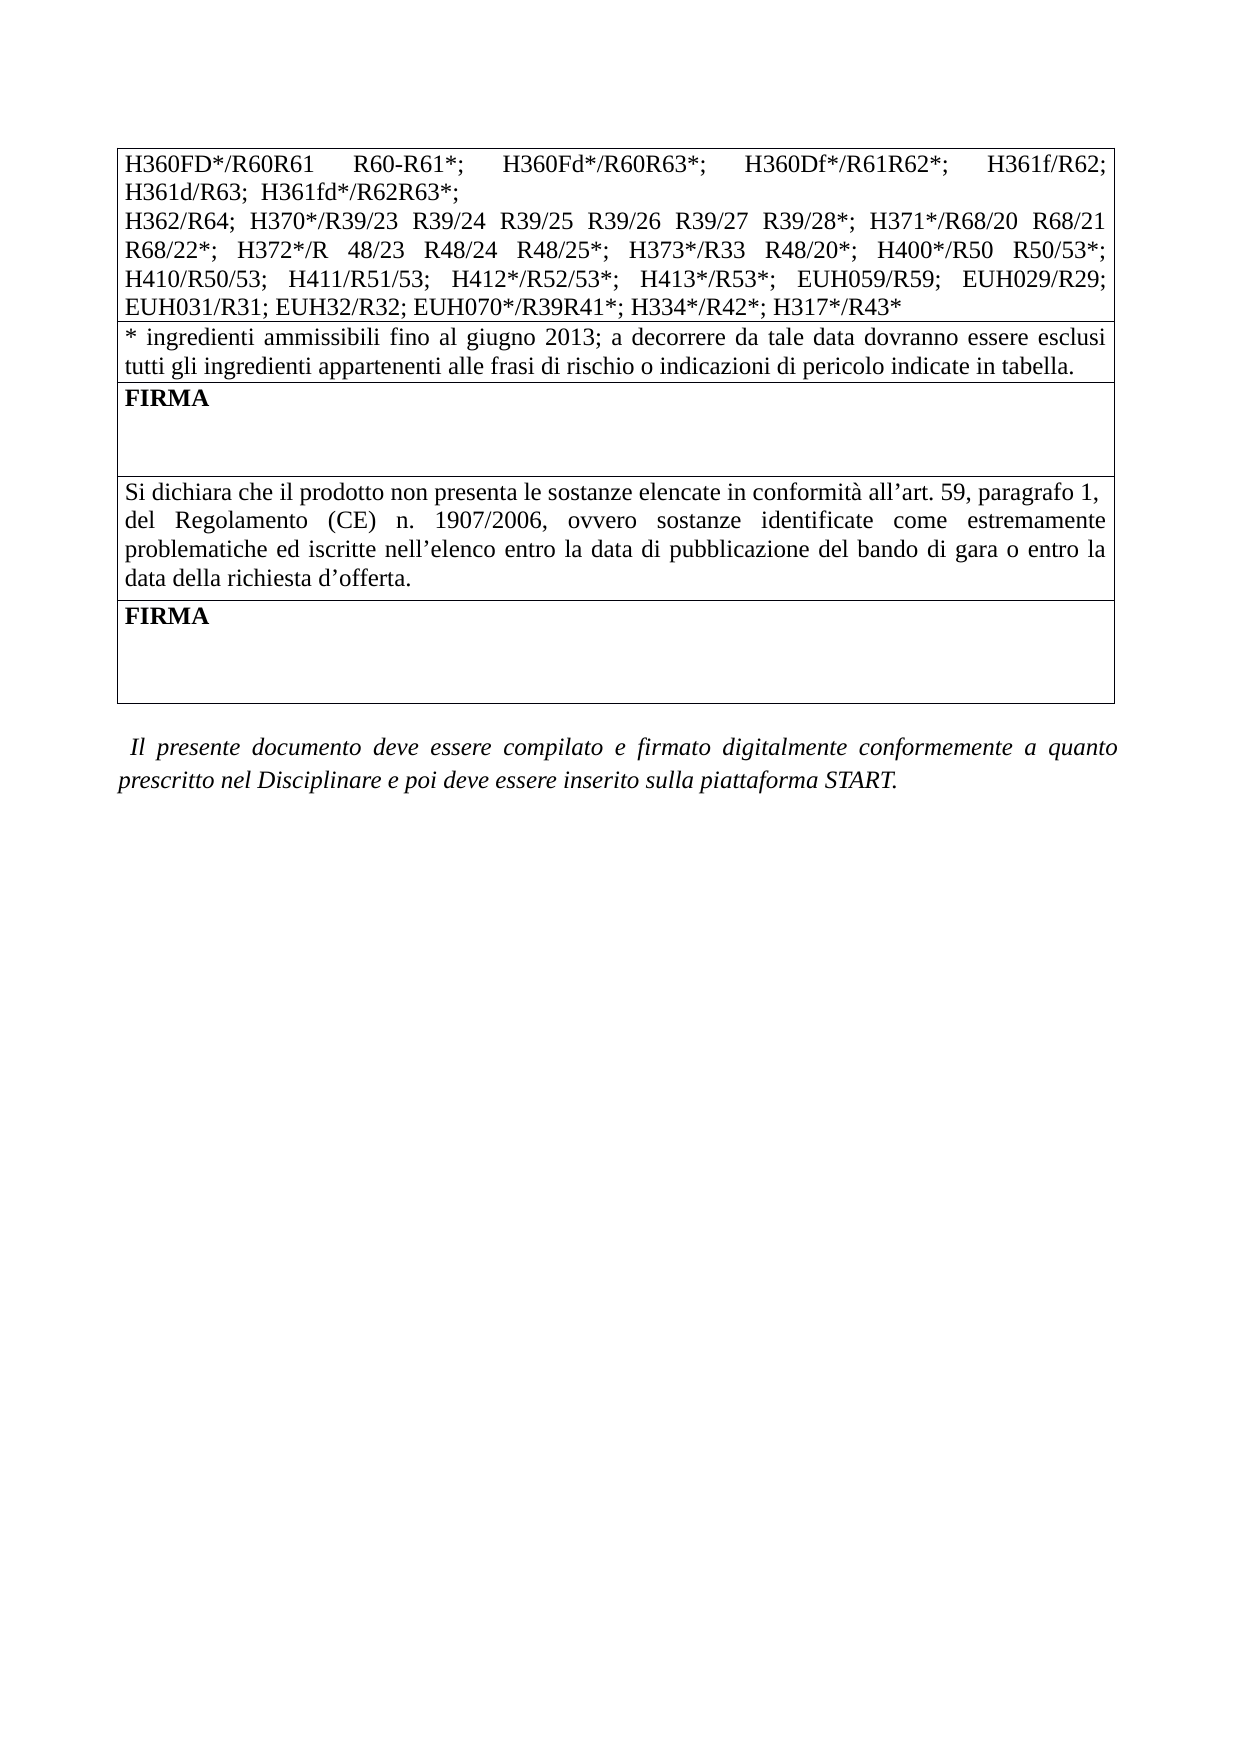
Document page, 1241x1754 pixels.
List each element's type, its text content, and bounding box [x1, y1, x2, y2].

text Il presente documento deve essere compilato e firmato digitalmente conformemente a quanto prescritto nel Disciplinare e poi deve essere inserito sulla piattaforma START. [118, 732, 1122, 794]
table_cell * ingredienti ammissibili fino al giugno 2013; a decorrere da tale data dovranno essere esclusi tutti gli ingredienti appartenenti alle frasi di rischio o indicazioni di pericolo indicate in tabella. [118, 322, 1114, 382]
table_cell H360FD*/R60R61 R60-R61*; H360Fd*/R60R63*; H360Df*/R61R62*; H361f/R62; H361d/R63; H361fd*/R62R63*; H362/R64; H370*/R39/23 R39/24 R39/25 R39/26 R39/27 R39/28*; H371*/R68/20 R68/21 R68/22*; H372*/R 48/23 R48/24 R48/25*; H373*/R33 R48/20*; H400*/R50 R50/53*; H410/R50/53; H411/R51/53; H412*/R52/53*; H413*/R53*; EUH059/R59; EUH029/R29; EUH031/R31; EUH32/R32; EUH070*/R39R41*; H334*/R42*; H317*/R43* [118, 149, 1114, 321]
table_cell FIRMA [118, 601, 1114, 702]
table_cell FIRMA [118, 383, 1114, 476]
table_cell Si dichiara che il prodotto non presenta le sostanze elencate in conformità all’art. 59, paragrafo 1, del Regolamento (CE) n. 1907/2006, ovvero sostanze identificate come estremamente problematiche ed iscritte nell’elenco entro la data di pubblicazione del bando di gara o entro la data della richiesta d’offerta. [118, 477, 1114, 600]
